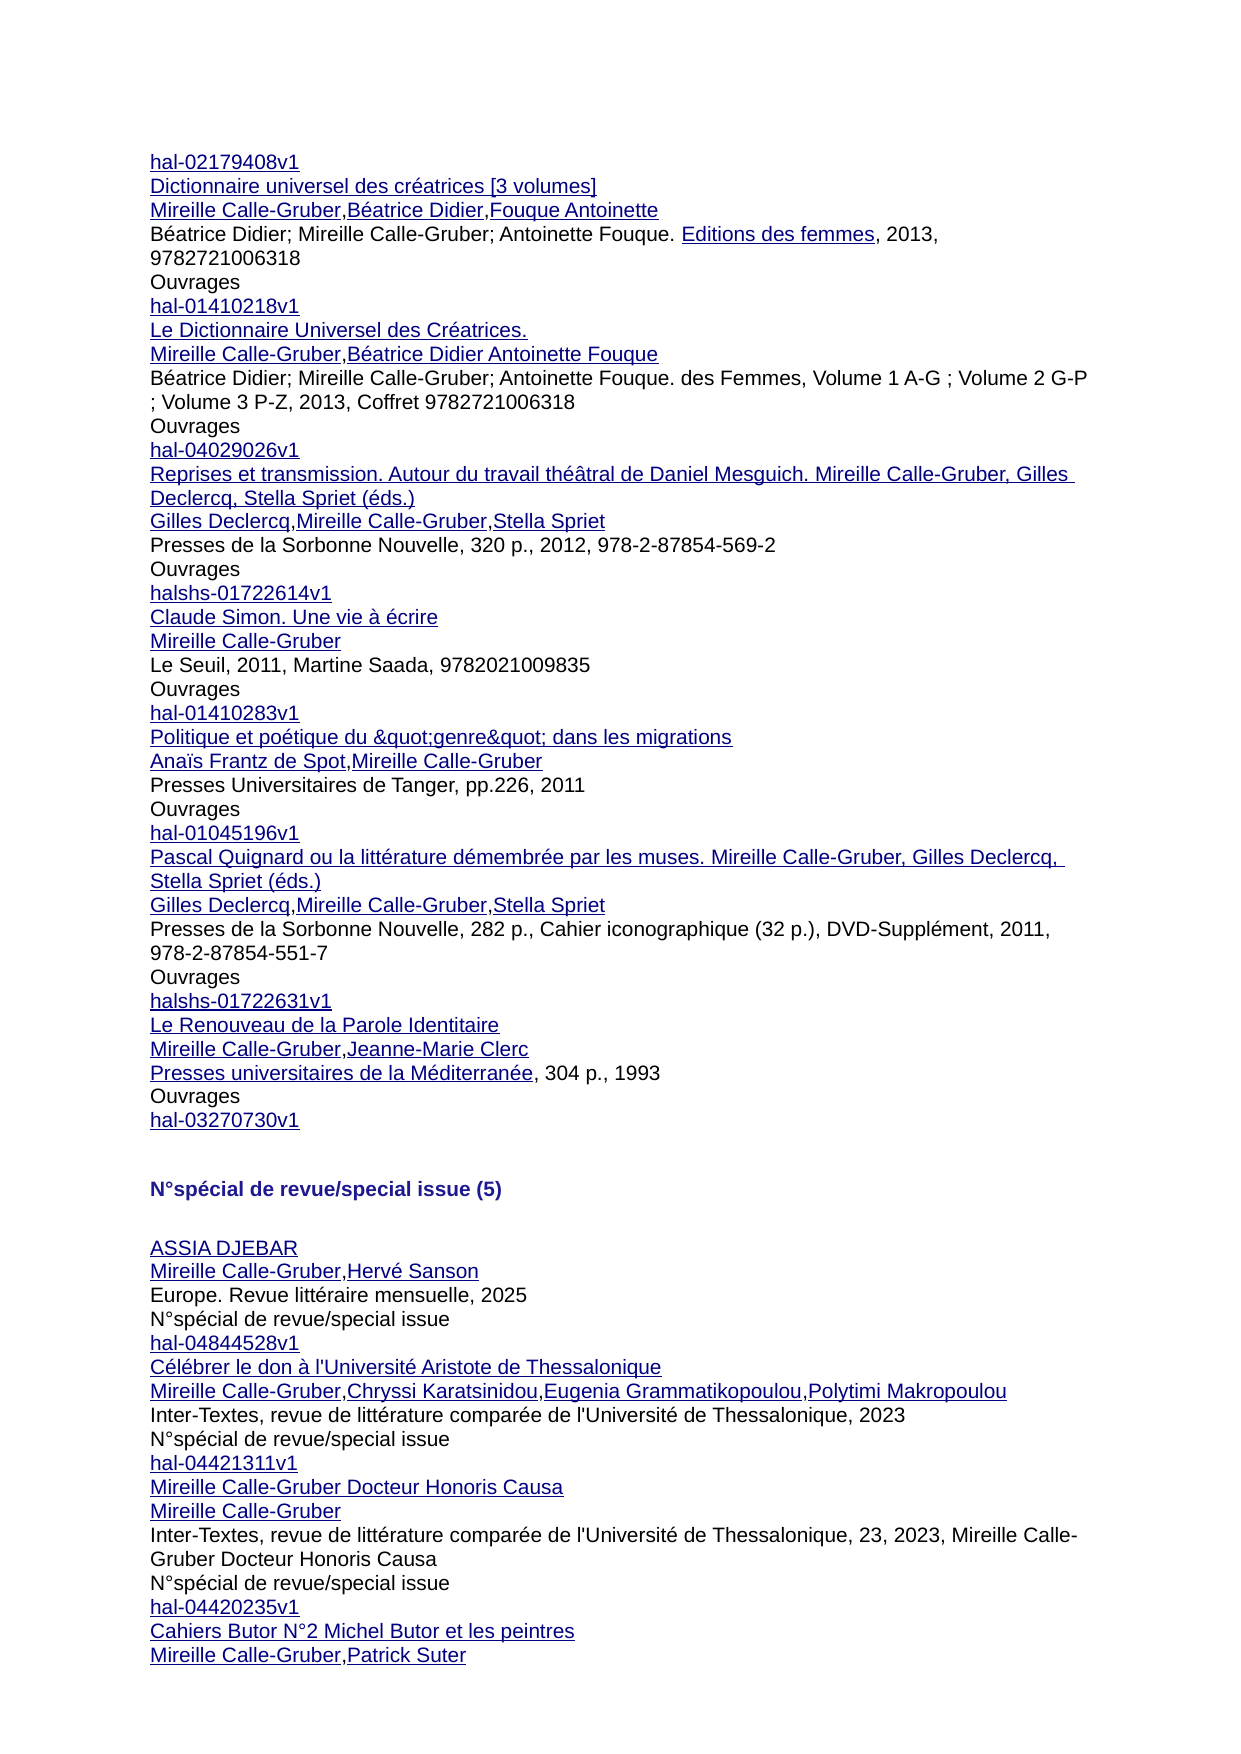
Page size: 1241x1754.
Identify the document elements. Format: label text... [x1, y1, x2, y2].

table_cell Mireille Calle-Gruber Docteur Honoris Causa Mireille Calle-Gruber Inter-Textes, revue de littérature comparée de l'Université de Thessalonique, 23, 2023, Mireille Calle-Gruber Docteur Honoris Causa N°spécial de revue/special issue hal-04420235v1 [150, 1475, 1090, 1619]
table_cell Pascal Quignard ou la littérature démembrée par les muses. Mireille Calle-Gruber, Gilles Declercq, Stella Spriet (éds.) Gilles Declercq,Mireille Calle-Gruber,Stella Spriet Presses de la Sorbonne Nouvelle, 282 p., Cahier iconographique (32 p.), DVD-Supplément, 2011, 978-2-87854-551-7 Ouvrages halshs-01722631v1 [150, 845, 1090, 1012]
subtitle N°spécial de revue/special issue (5) [150, 1177, 1090, 1201]
table_header ASSIA DJEBAR Mireille Calle-Gruber,Hervé Sanson Europe. Revue littéraire mensuelle, 2025 N°spécial de revue/special issue hal-04844528v1 [150, 1235, 1090, 1355]
table_cell Le Renouveau de la Parole Identitaire Mireille Calle-Gruber,Jeanne-Marie Clerc Presses universitaires de la Méditerranée, 304 p., 1993 Ouvrages hal-03270730v1 [150, 1013, 1090, 1132]
table_cell Cahiers Butor N°2 Michel Butor et les peintres Mireille Calle-Gruber,Patrick Suter [150, 1619, 1090, 1667]
table_cell hal-02179408v1 [150, 150, 1090, 174]
table_cell Reprises et transmission. Autour du travail théâtral de Daniel Mesguich. Mireille Calle-Gruber, Gilles Declercq, Stella Spriet (éds.) Gilles Declercq,Mireille Calle-Gruber,Stella Spriet Presses de la Sorbonne Nouvelle, 320 p., 2012, 978-2-87854-569-2 Ouvrages halshs-01722614v1 [150, 461, 1090, 605]
table_cell Claude Simon. Une vie à écrire Mireille Calle-Gruber Le Seuil, 2011, Martine Saada, 9782021009835 Ouvrages hal-01410283v1 [150, 605, 1090, 725]
table_cell Célébrer le don à l'Université Aristote de Thessalonique Mireille Calle-Gruber,Chryssi Karatsinidou,Eugenia Grammatikopoulou,Polytimi Makropoulou Inter-Textes, revue de littérature comparée de l'Université de Thessalonique, 2023 N°spécial de revue/special issue hal-04421311v1 [150, 1355, 1090, 1475]
table_cell Politique et poétique du &quot;genre&quot; dans les migrations Anaïs Frantz de Spot,Mireille Calle-Gruber Presses Universitaires de Tanger, pp.226, 2011 Ouvrages hal-01045196v1 [150, 725, 1090, 845]
table_cell Le Dictionnaire Universel des Créatrices. Mireille Calle-Gruber,Béatrice Didier Antoinette Fouque Béatrice Didier; Mireille Calle-Gruber; Antoinette Fouque. des Femmes, Volume 1 A-G ; Volume 2 G-P ; Volume 3 P-Z, 2013, Coffret 9782721006318 Ouvrages hal-04029026v1 [150, 318, 1090, 461]
table_cell Dictionnaire universel des créatrices [3 volumes] Mireille Calle-Gruber,Béatrice Didier,Fouque Antoinette Béatrice Didier; Mireille Calle-Gruber; Antoinette Fouque. Editions des femmes, 2013, 9782721006318 Ouvrages hal-01410218v1 [150, 174, 1090, 318]
